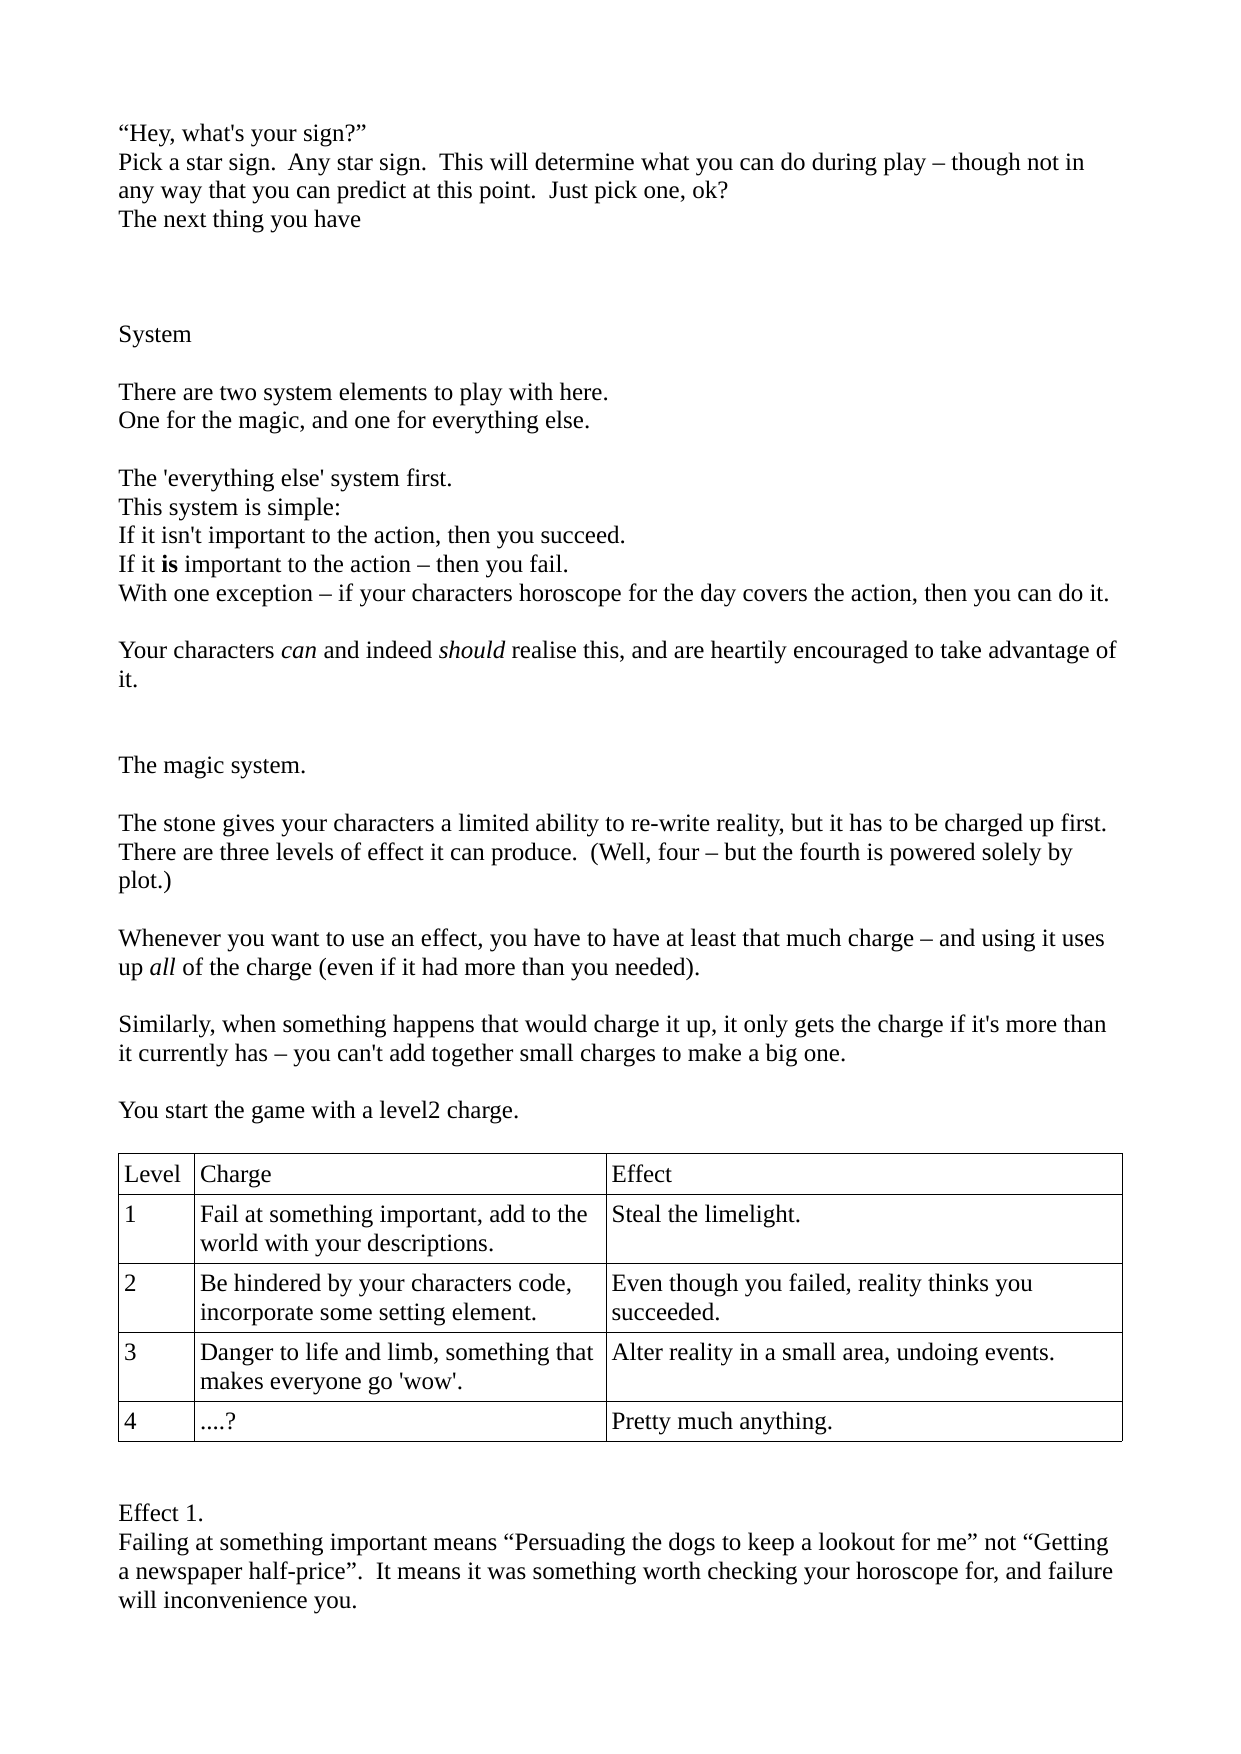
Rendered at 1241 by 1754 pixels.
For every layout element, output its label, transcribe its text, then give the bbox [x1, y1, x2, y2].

text Failing at something important means “Persuading the dogs to keep a lookout for me” not “Getting a newspaper half-price”. It means it was something worth checking your horoscope for, and failure will inconvenience you. [118, 1527, 1122, 1613]
table_cell Alter reality in a small area, undoing events. [607, 1333, 1122, 1401]
text System [118, 319, 1122, 348]
table_cell Fail at something important, add to the world with your descriptions. [195, 1195, 606, 1262]
text Pick a star sign. Any star sign. This will determine what you can do during play – though not in any way that you can predict at this point. Just pick one, ok? [118, 147, 1122, 204]
table_cell 3 [119, 1333, 194, 1401]
text One for the magic, and one for everything else. [118, 406, 1122, 434]
text If it is important to the action – then you fail. [118, 549, 1122, 578]
table_header Level [119, 1154, 194, 1193]
text With one exception – if your characters horoscope for the day covers the action, then you can do it. [118, 578, 1122, 607]
table_header Charge [195, 1154, 606, 1193]
text You start the game with a level2 charge. [118, 1096, 1122, 1124]
text “Hey, what's your sign?” [118, 118, 1122, 147]
table_cell Danger to life and limb, something that makes everyone go 'wow'. [195, 1333, 606, 1401]
text There are three levels of effect it can produce. (Well, four – but the fourth is powered solely by plot.) [118, 837, 1122, 894]
table_cell Be hindered by your characters code, incorporate some setting element. [195, 1264, 606, 1332]
text Your characters can and indeed should realise this, and are heartily encouraged to take advantage of it. [118, 636, 1122, 693]
table_cell Pretty much anything. [607, 1402, 1122, 1441]
text The 'everything else' system first. [118, 463, 1122, 492]
text Whenever you want to use an effect, you have to have at least that much charge – and using it uses up all of the charge (even if it had more than you needed). [118, 923, 1122, 981]
table_cell 4 [119, 1402, 194, 1441]
text This system is simple: [118, 492, 1122, 521]
table_cell ....? [195, 1402, 606, 1441]
text The magic system. [118, 751, 1122, 779]
text Effect 1. [118, 1498, 1122, 1527]
text Similarly, when something happens that would charge it up, it only gets the charge if it's more than it currently has – you can't add together small charges to make a big one. [118, 1009, 1122, 1067]
table_cell Steal the limelight. [607, 1195, 1122, 1262]
table_cell 1 [119, 1195, 194, 1262]
table_cell 2 [119, 1264, 194, 1332]
table_header Effect [607, 1154, 1122, 1193]
text If it isn't important to the action, then you succeed. [118, 521, 1122, 549]
text There are two system elements to play with here. [118, 377, 1122, 406]
table_cell Even though you failed, reality thinks you succeeded. [607, 1264, 1122, 1332]
text The stone gives your characters a limited ability to re-write reality, but it has to be charged up first. [118, 808, 1122, 837]
text The next thing you have [118, 204, 1122, 233]
